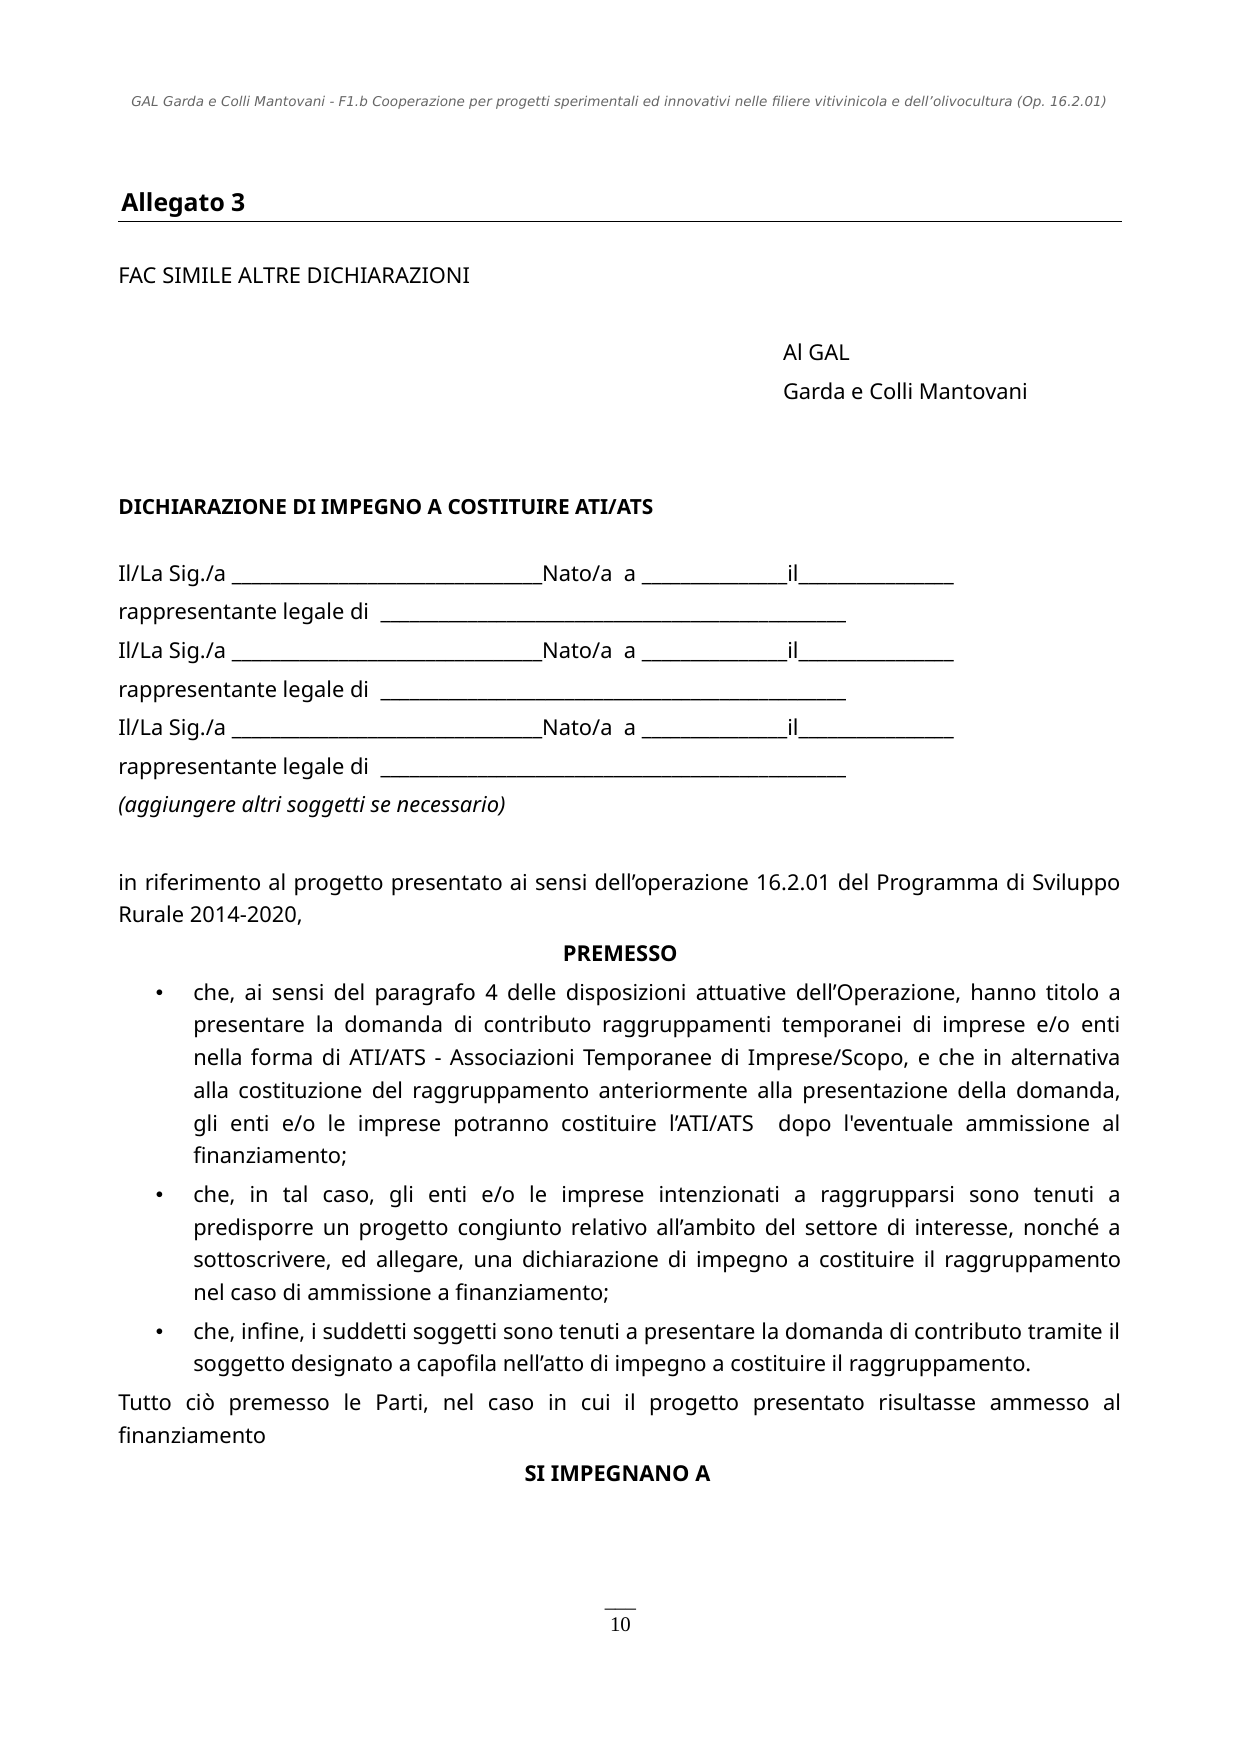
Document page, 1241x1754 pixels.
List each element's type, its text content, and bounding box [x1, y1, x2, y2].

text (aggiungere altri soggetti se necessario) [118, 789, 1122, 819]
text DICHIARAZIONE DI IMPEGNO A COSTITUIRE ATI/ATS [118, 492, 1122, 520]
text rappresentante legale di ________________________________________________ [118, 596, 1122, 626]
text Il/La Sig./a ________________________________Nato/a a _______________il________________ [118, 635, 1122, 665]
list che, infine, i suddetti soggetti sono tenuti a presentare la domanda di contributo tramite il soggetto designato a capofila nell’atto di impegno a costituire il raggruppamento. [156, 1316, 1122, 1378]
text in riferimento al progetto presentato ai sensi dell’operazione 16.2.01 del Programma di Sviluppo Rurale 2014-2020, [118, 867, 1122, 929]
subtitle Allegato 3 [118, 182, 1122, 221]
text rappresentante legale di ________________________________________________ [118, 751, 1122, 781]
text rappresentante legale di ________________________________________________ [118, 673, 1122, 703]
list che, ai sensi del paragrafo 4 delle disposizioni attuative dell’Operazione, hanno titolo a presentare la domanda di contributo raggruppamenti temporanei di imprese e/o enti nella forma di ATI/ATS - Associazioni Temporanee di Imprese/Scopo, e che in alternativa alla costituzione del raggruppamento anteriormente alla presentazione della domanda, gli enti e/o le imprese potranno costituire l’ATI/ATS dopo l'eventuale ammissione al finanziamento; [156, 977, 1122, 1170]
text Al GAL [118, 337, 1122, 367]
text Il/La Sig./a ________________________________Nato/a a _______________il________________ [118, 712, 1122, 742]
text PREMESSO [118, 938, 1122, 968]
text Tutto ciò premesso le Parti, nel caso in cui il progetto presentato risultasse ammesso al finanziamento [118, 1387, 1122, 1449]
text Il/La Sig./a ________________________________Nato/a a _______________il________________ [118, 558, 1122, 587]
list che, in tal caso, gli enti e/o le imprese intenzionati a raggrupparsi sono tenuti a predisporre un progetto congiunto relativo all’ambito del settore di interesse, nonché a sottoscrivere, ed allegare, una dichiarazione di impegno a costituire il raggruppamento nel caso di ammissione a finanziamento; [156, 1179, 1122, 1307]
text SI IMPEGNANO A [118, 1458, 1122, 1488]
text Garda e Colli Mantovani [118, 376, 1122, 406]
text FAC SIMILE ALTRE DICHIARAZIONI [118, 260, 1122, 290]
